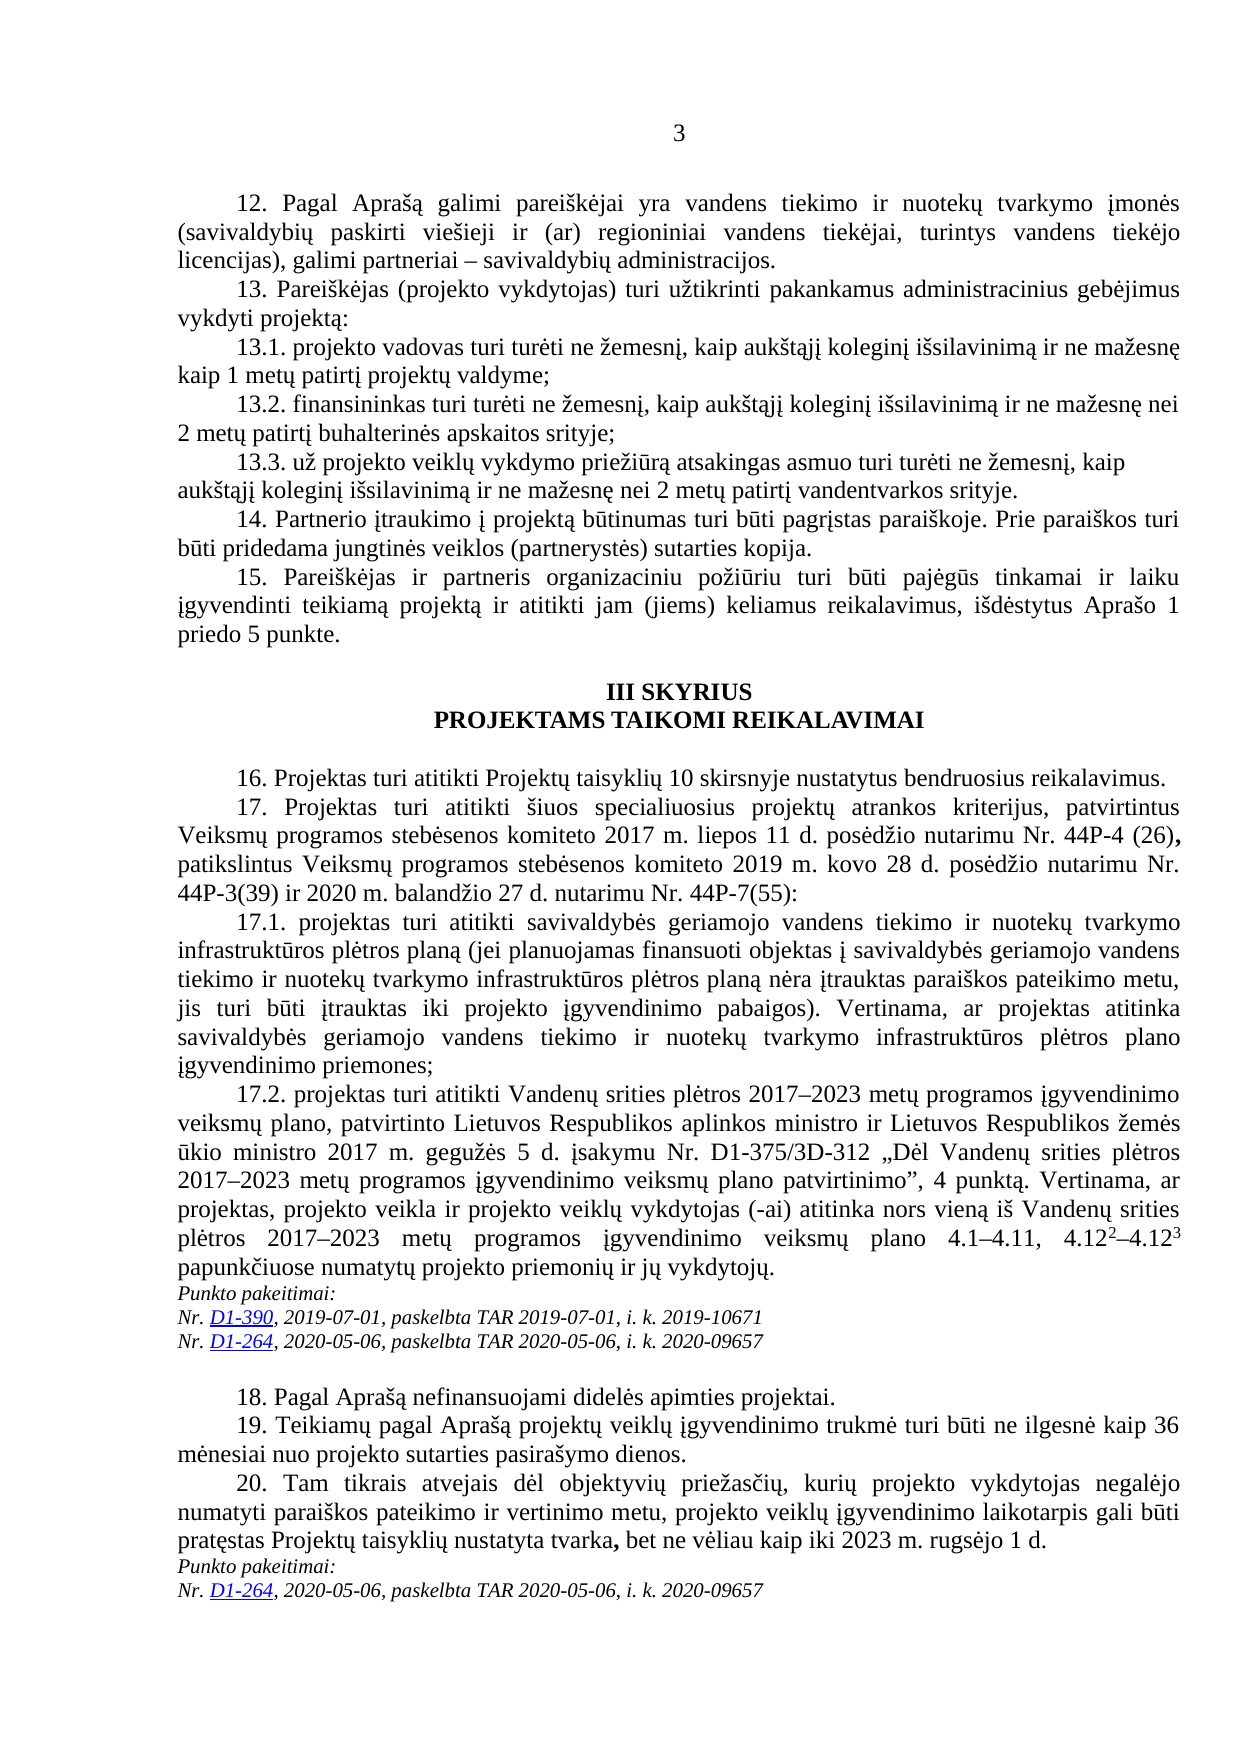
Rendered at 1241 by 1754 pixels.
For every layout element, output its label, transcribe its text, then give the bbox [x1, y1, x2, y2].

text 13. Pareiškėjas (projekto vykdytojas) turi užtikrinti pakankamus administracinius gebėjimus vykdyti projektą: [177, 274, 1181, 332]
text 13.3. už projekto veiklų vykdymo priežiūrą atsakingas asmuo turi turėti ne žemesnį, kaip aukštąjį koleginį išsilavinimą ir ne mažesnę nei 2 metų patirtį vandentvarkos srityje. [177, 447, 1181, 504]
text 20. Tam tikrais atvejais dėl objektyvių priežasčių, kurių projekto vykdytojas negalėjo numatyti paraiškos pateikimo ir vertinimo metu, projekto veiklų įgyvendinimo laikotarpis gali būti pratęstas Projektų taisyklių nustatyta tvarka, bet ne vėliau kaip iki 2023 m. rugsėjo 1 d. [177, 1468, 1181, 1554]
text Nr. D1-390, 2019-07-01, paskelbta TAR 2019-07-01, i. k. 2019-10671 [177, 1305, 1181, 1329]
text 16. Projektas turi atitikti Projektų taisyklių 10 skirsnyje nustatytus bendruosius reikalavimus. [177, 763, 1181, 792]
text Punkto pakeitimai: [177, 1554, 1181, 1578]
text III SKYRIUS [177, 677, 1181, 706]
text 18. Pagal Aprašą nefinansuojami didelės apimties projektai. [177, 1382, 1181, 1410]
text 13.2. finansininkas turi turėti ne žemesnį, kaip aukštąjį koleginį išsilavinimą ir ne mažesnę nei 2 metų patirtį buhalterinės apskaitos srityje; [177, 389, 1181, 447]
text 14. Partnerio įtraukimo į projektą būtinumas turi būti pagrįstas paraiškoje. Prie paraiškos turi būti pridedama jungtinės veiklos (partnerystės) sutarties kopija. [177, 504, 1181, 562]
text 15. Pareiškėjas ir partneris organizaciniu požiūriu turi būti pajėgūs tinkamai ir laiku įgyvendinti teikiamą projektą ir atitikti jam (jiems) keliamus reikalavimus, išdėstytus Aprašo 1 priedo 5 punkte. [177, 562, 1181, 648]
text 17.2. projektas turi atitikti Vandenų srities plėtros 2017–2023 metų programos įgyvendinimo veiksmų plano, patvirtinto Lietuvos Respublikos aplinkos ministro ir Lietuvos Respublikos žemės ūkio ministro 2017 m. gegužės 5 d. įsakymu Nr. D1-375/3D-312 „Dėl Vandenų srities plėtros 2017–2023 metų programos įgyvendinimo veiksmų plano patvirtinimo”, 4 punktą. Vertinama, ar projektas, projekto veikla ir projekto veiklų vykdytojas (-ai) atitinka nors vieną iš Vandenų srities plėtros 2017–2023 metų programos įgyvendinimo veiksmų plano 4.1–4.11, 4.122–4.123 papunkčiuose numatytų projekto priemonių ir jų vykdytojų. [177, 1079, 1181, 1281]
text Nr. D1-264, 2020-05-06, paskelbta TAR 2020-05-06, i. k. 2020-09657 [177, 1578, 1181, 1602]
text 13.1. projekto vadovas turi turėti ne žemesnį, kaip aukštąjį koleginį išsilavinimą ir ne mažesnę kaip 1 metų patirtį projektų valdyme; [177, 332, 1181, 389]
text 19. Teikiamų pagal Aprašą projektų veiklų įgyvendinimo trukmė turi būti ne ilgesnė kaip 36 mėnesiai nuo projekto sutarties pasirašymo dienos. [177, 1410, 1181, 1468]
text 12. Pagal Aprašą galimi pareiškėjai yra vandens tiekimo ir nuotekų tvarkymo įmonės (savivaldybių paskirti viešieji ir (ar) regioniniai vandens tiekėjai, turintys vandens tiekėjo licencijas), galimi partneriai – savivaldybių administracijos. [177, 188, 1181, 274]
text Nr. D1-264, 2020-05-06, paskelbta TAR 2020-05-06, i. k. 2020-09657 [177, 1329, 1181, 1353]
text 17. Projektas turi atitikti šiuos specialiuosius projektų atrankos kriterijus, patvirtintus Veiksmų programos stebėsenos komiteto 2017 m. liepos 11 d. posėdžio nutarimu Nr. 44P-4 (26), patikslintus Veiksmų programos stebėsenos komiteto 2019 m. kovo 28 d. posėdžio nutarimu Nr. 44P-3(39) ir 2020 m. balandžio 27 d. nutarimu Nr. 44P-7(55): [177, 792, 1181, 907]
text PROJEKTAMS TAIKOMI REIKALAVIMAI [177, 706, 1181, 734]
text Punkto pakeitimai: [177, 1281, 1181, 1305]
text 17.1. projektas turi atitikti savivaldybės geriamojo vandens tiekimo ir nuotekų tvarkymo infrastruktūros plėtros planą (jei planuojamas finansuoti objektas į savivaldybės geriamojo vandens tiekimo ir nuotekų tvarkymo infrastruktūros plėtros planą nėra įtrauktas paraiškos pateikimo metu, jis turi būti įtrauktas iki projekto įgyvendinimo pabaigos). Vertinama, ar projektas atitinka savivaldybės geriamojo vandens tiekimo ir nuotekų tvarkymo infrastruktūros plėtros plano įgyvendinimo priemones; [177, 907, 1181, 1079]
